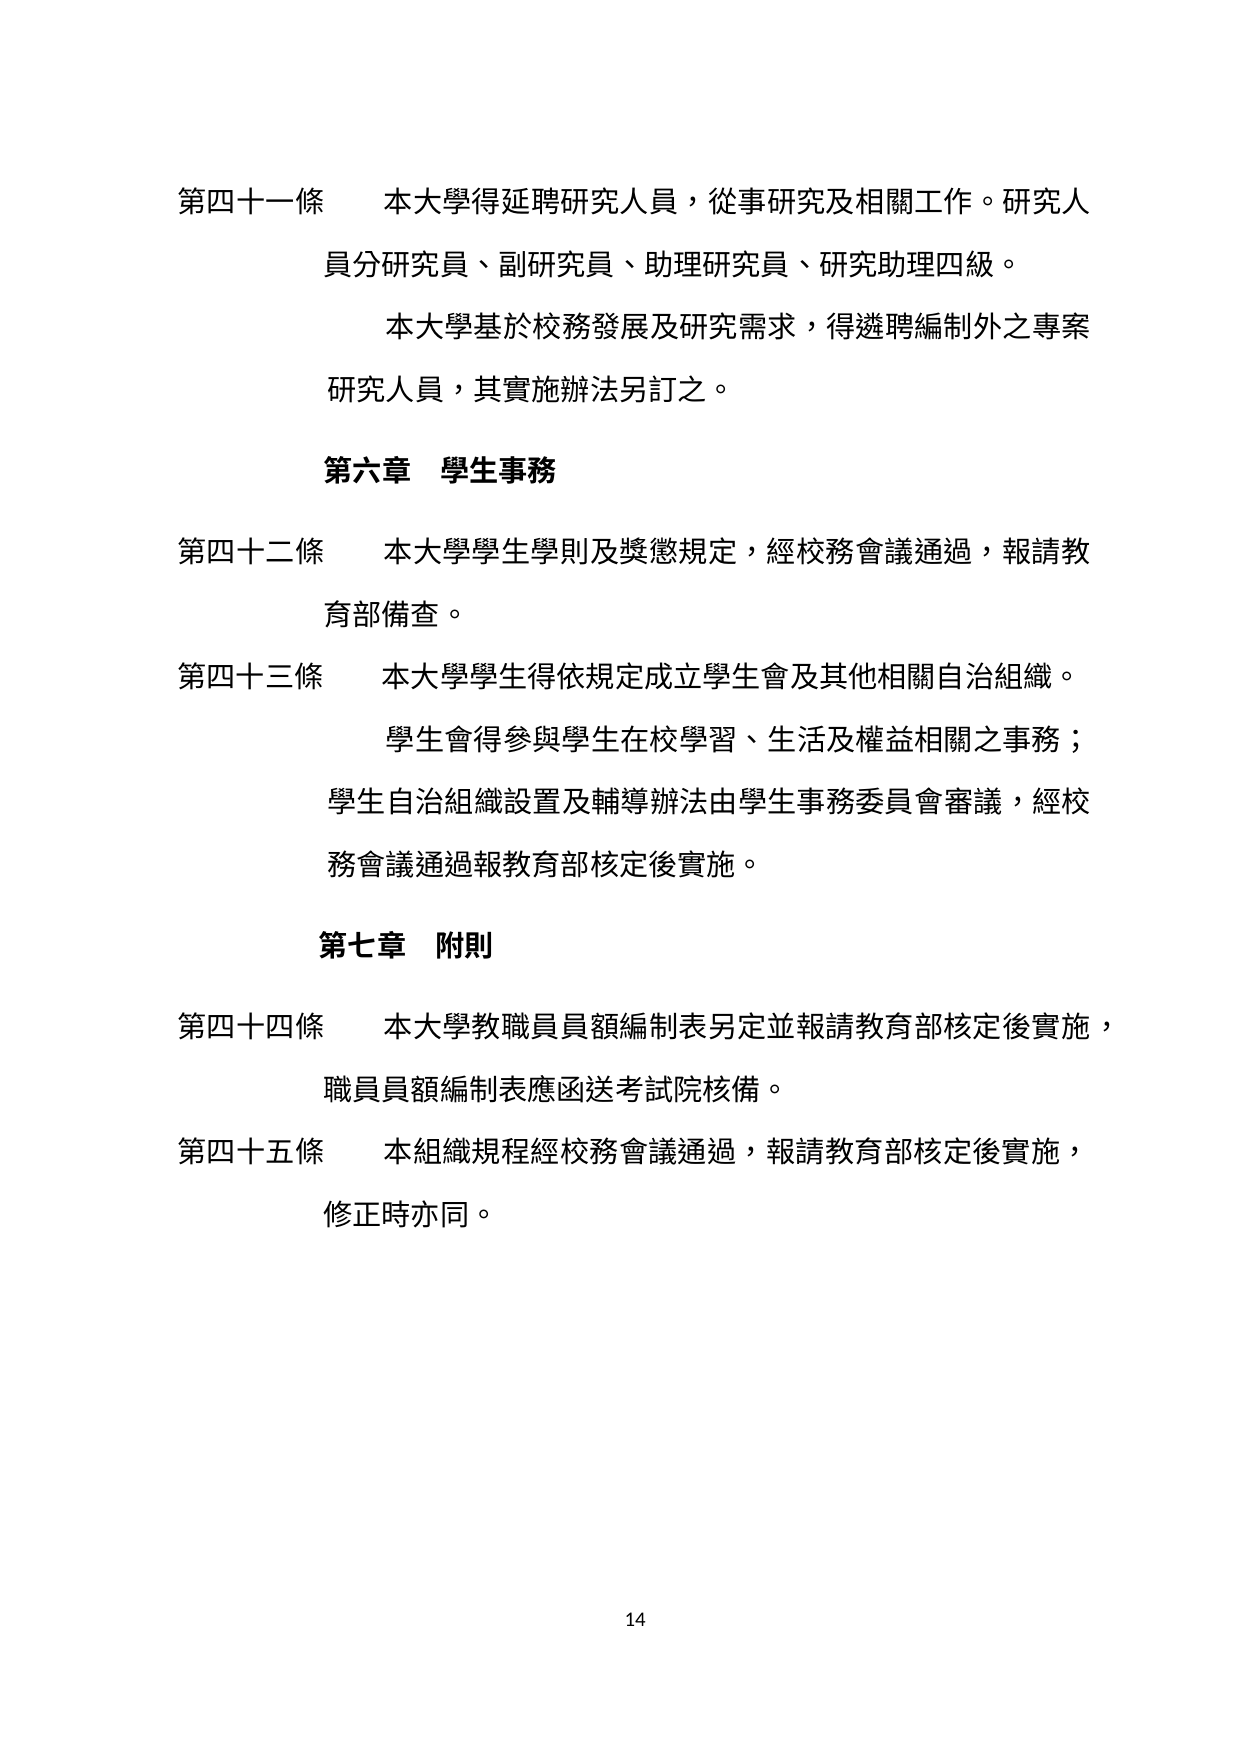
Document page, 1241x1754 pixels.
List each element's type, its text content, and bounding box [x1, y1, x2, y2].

text 第七章 附則 [318, 902, 1092, 964]
text 第六章 學生事務 [323, 427, 1092, 489]
text 第四十五條 本組織規程經校務會議通過，報請教育部核定後實施，修正時亦同。 [177, 1108, 1092, 1233]
text 學生會得參與學生在校學習、生活及權益相關之事務；學生自治組織設置及輔導辦法由學生事務委員會審議，經校務會議通過報教育部核定後實施。 [327, 696, 1092, 883]
text 第四十二條 本大學學生學則及獎懲規定，經校務會議通過，報請教育部備查。 [177, 508, 1092, 633]
text 第四十三條 本大學學生得依規定成立學生會及其他相關自治組織。 [177, 633, 1092, 696]
text 第四十四條 本大學教職員員額編制表另定並報請教育部核定後實施，職員員額編制表應函送考試院核備。 [177, 983, 1092, 1108]
text 本大學基於校務發展及研究需求，得遴聘編制外之專案研究人員，其實施辦法另訂之。 [327, 283, 1092, 408]
text 第四十一條 本大學得延聘研究人員，從事研究及相關工作。研究人員分研究員、副研究員、助理研究員、研究助理四級。 [177, 158, 1092, 283]
